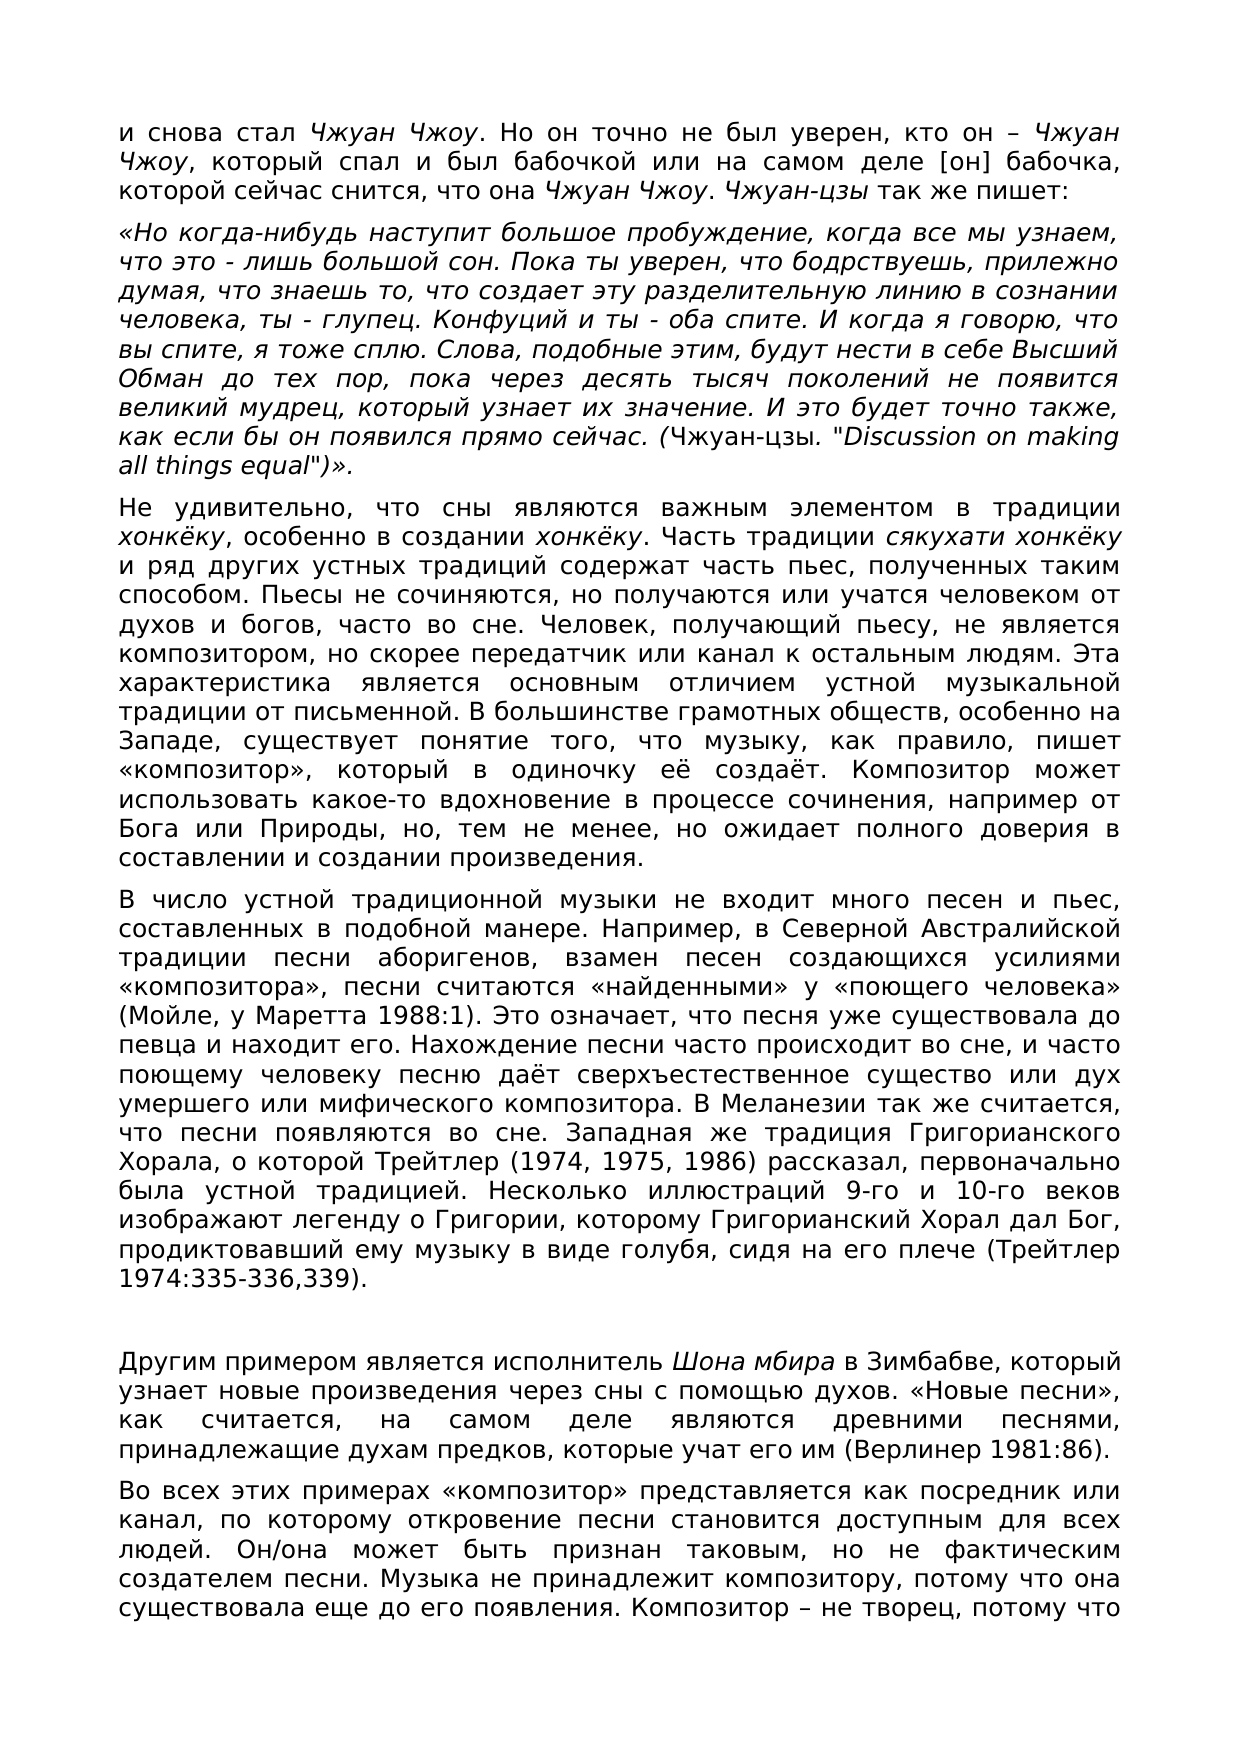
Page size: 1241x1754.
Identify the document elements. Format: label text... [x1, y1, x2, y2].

text Не удивительно, что сны являются важным элементом в традиции хонкёку, особенно в создании хонкёку. Часть традиции сякухати хонкёку и ряд других устных традиций содержат часть пьес, полученных таким способом. Пьесы не сочиняются, но получаются или учатся человеком от духов и богов, часто во сне. Человек, получающий пьесу, не является композитором, но скорее передатчик или канал к остальным людям. Эта характеристика является основным отличием устной музыкальной традиции от письменной. В большинстве грамотных обществ, особенно на Западе, существует понятие того, что музыку, как правило, пишет «композитор», который в одиночку её создаёт. Композитор может использовать какое-то вдохновение в процессе сочинения, например от Бога или Природы, но, тем не менее, но ожидает полного доверия в составлении и создании произведения. [118, 493, 1122, 872]
text В число устной традиционной музыки не входит много песен и пьес, составленных в подобной манере. Например, в Северной Австралийской традиции песни аборигенов, взамен песен создающихся усилиями «композитора», песни считаются «найденными» у «поющего человека» (Мойле, у Маретта 1988:1). Это означает, что песня уже существовала до певца и находит его. Нахождение песни часто происходит во сне, и часто поющему человеку песню даёт сверхъестественное существо или дух умершего или мифического композитора. В Меланезии так же считается, что песни появляются во сне. Западная же традиция Григорианского Хорала, о которой Трейтлер (1974, 1975, 1986) рассказал, первоначально была устной традицией. Несколько иллюстраций 9-го и 10-го веков изображают легенду о Григории, которому Григорианский Хорал дал Бог, продиктовавший ему музыку в виде голубя, сидя на его плече (Трейтлер 1974:335-336,339). [118, 885, 1122, 1293]
text Другим примером является исполнитель Шона мбира в Зимбабве, который узнает новые произведения через сны с помощью духов. «Новые песни», как считается, на самом деле являются древними песнями, принадлежащие духам предков, которые учат его им (Верлинер 1981:86). [118, 1347, 1122, 1464]
text Во всех этих примерах «композитор» представляется как посредник или канал, по которому откровение песни становится доступным для всех людей. Он/она может быть признан таковым, но не фактическим создателем песни. Музыка не принадлежит композитору, потому что она существовала еще до его появления. Композитор – не творец, потому что [118, 1476, 1122, 1622]
text «Но когда-нибудь наступит большое пробуждение, когда все мы узнаем, что это - лишь большой сон. Пока ты уверен, что бодрствуешь, прилежно думая, что знаешь то, что создает эту разделительную линию в сознании человека, ты - глупец. Конфуций и ты - оба спите. И когда я говорю, что вы спите, я тоже сплю. Слова, подобные этим, будут нести в себе Высший Обман до тех пор, пока через десять тысяч поколений не появится великий мудрец, который узнает их значение. И это будет точно также, как если бы он появился прямо сейчас. (Чжуан-цзы. "Discussion on making all things equal")». [118, 218, 1122, 481]
text и снова стал Чжуан Чжоу. Но он точно не был уверен, кто он – Чжуан Чжоу, который спал и был бабочкой или на самом деле [он] бабочка, которой сейчас снится, что она Чжуан Чжоу. Чжуан-цзы так же пишет: [118, 118, 1122, 206]
